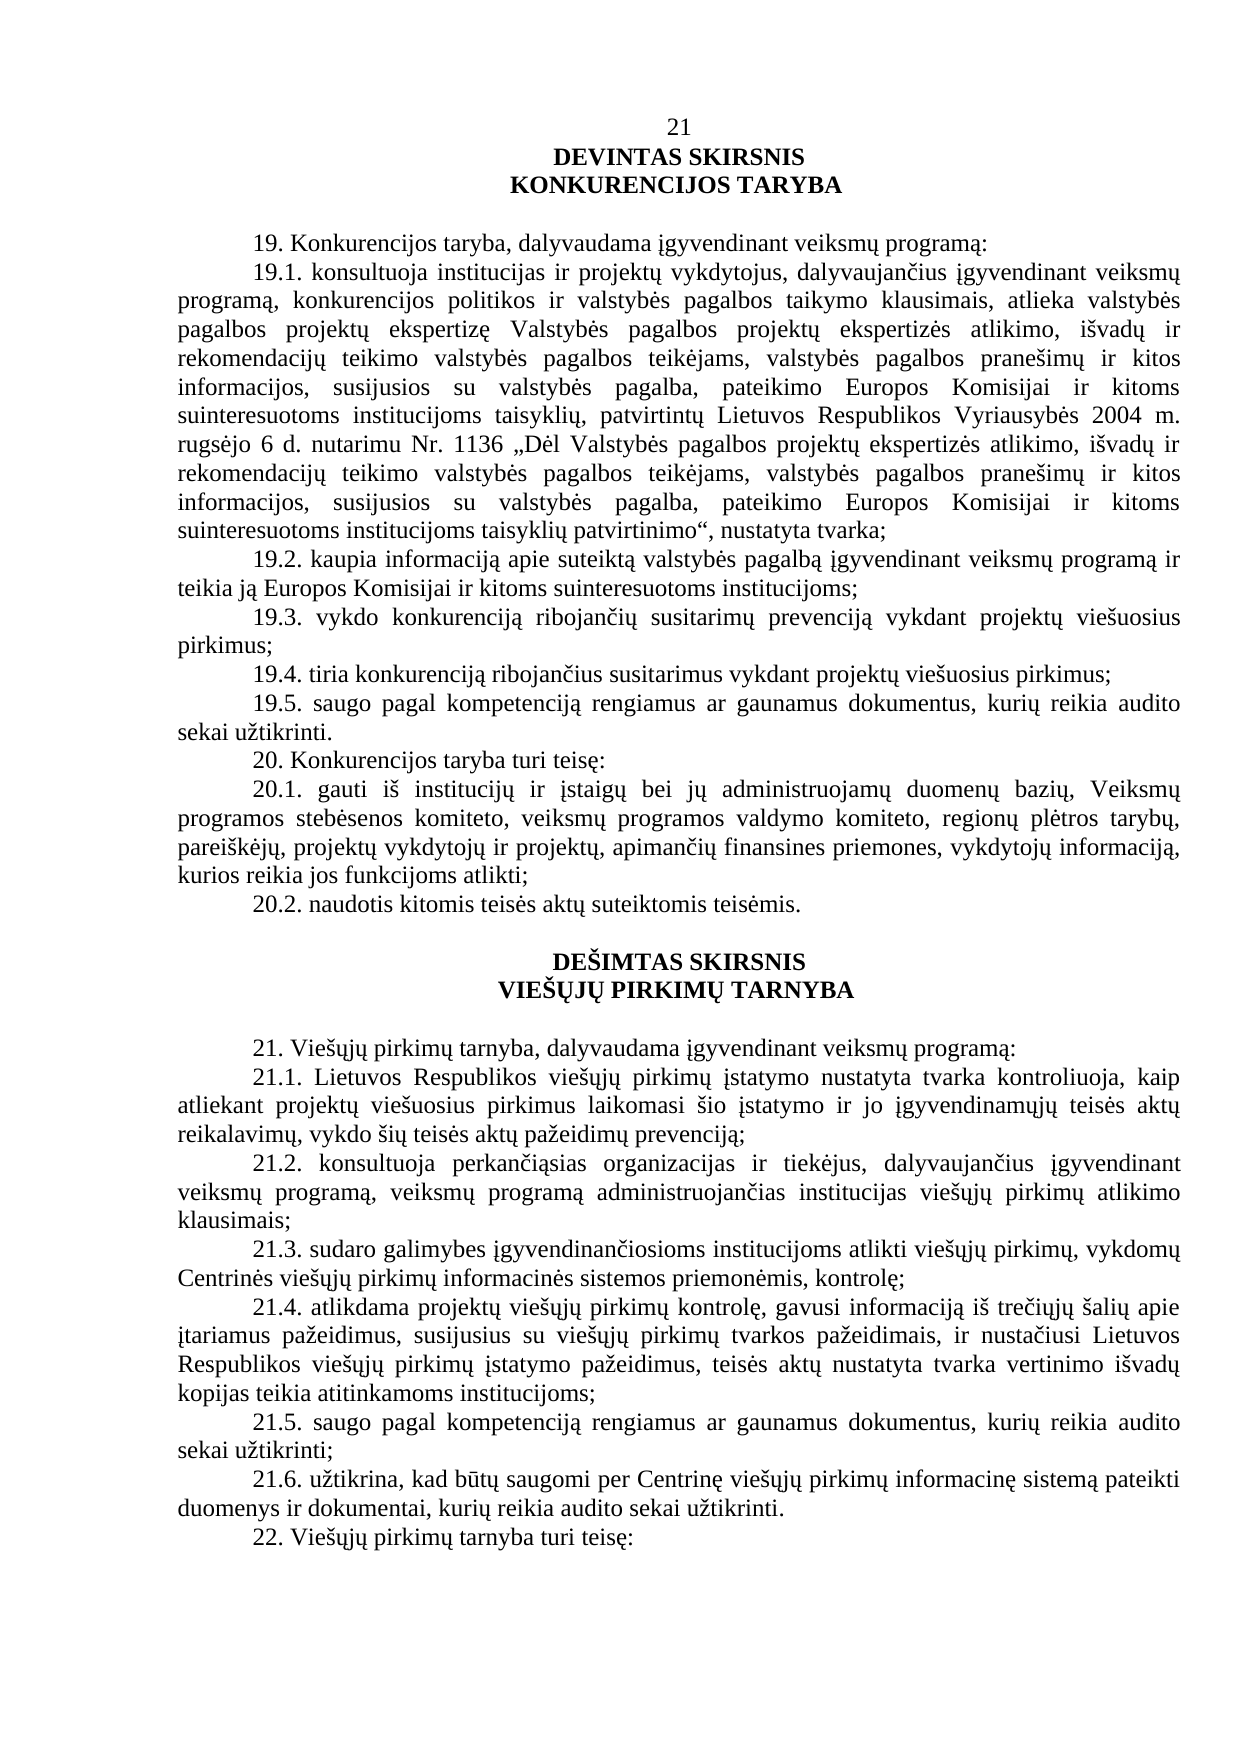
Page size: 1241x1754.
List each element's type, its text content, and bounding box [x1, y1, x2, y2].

text 21.5. saugo pagal kompetenciją rengiamus ar gaunamus dokumentus, kurių reikia audito sekai užtikrinti; [177, 1407, 1181, 1464]
text KONKURENCIJOS TARYBA [177, 171, 1181, 199]
text DEVINTAS SKIRSNIS [177, 142, 1181, 171]
text 19.3. vykdo konkurenciją ribojančių susitarimų prevenciją vykdant projektų viešuosius pirkimus; [177, 602, 1181, 659]
text DEŠIMTAS SKIRSNIS [177, 947, 1181, 976]
text 22. Viešųjų pirkimų tarnyba turi teisę: [177, 1522, 1181, 1551]
text 21.4. atlikdama projektų viešųjų pirkimų kontrolę, gavusi informaciją iš trečiųjų šalių apie įtariamus pažeidimus, susijusius su viešųjų pirkimų tvarkos pažeidimais, ir nustačiusi Lietuvos Respublikos viešųjų pirkimų įstatymo pažeidimus, teisės aktų nustatyta tvarka vertinimo išvadų kopijas teikia atitinkamoms institucijoms; [177, 1292, 1181, 1407]
text 20.1. gauti iš institucijų ir įstaigų bei jų administruojamų duomenų bazių, Veiksmų programos stebėsenos komiteto, veiksmų programos valdymo komiteto, regionų plėtros tarybų, pareiškėjų, projektų vykdytojų ir projektų, apimančių finansines priemones, vykdytojų informaciją, kurios reikia jos funkcijoms atlikti; [177, 774, 1181, 889]
text 20.2. naudotis kitomis teisės aktų suteiktomis teisėmis. [177, 889, 1181, 918]
text 19.1. konsultuoja institucijas ir projektų vykdytojus, dalyvaujančius įgyvendinant veiksmų programą, konkurencijos politikos ir valstybės pagalbos taikymo klausimais, atlieka valstybės pagalbos projektų ekspertizę Valstybės pagalbos projektų ekspertizės atlikimo, išvadų ir rekomendacijų teikimo valstybės pagalbos teikėjams, valstybės pagalbos pranešimų ir kitos informacijos, susijusios su valstybės pagalba, pateikimo Europos Komisijai ir kitoms suinteresuotoms institucijoms taisyklių, patvirtintų Lietuvos Respublikos Vyriausybės 2004 m. rugsėjo 6 d. nutarimu Nr. 1136 „Dėl Valstybės pagalbos projektų ekspertizės atlikimo, išvadų ir rekomendacijų teikimo valstybės pagalbos teikėjams, valstybės pagalbos pranešimų ir kitos informacijos, susijusios su valstybės pagalba, pateikimo Europos Komisijai ir kitoms suinteresuotoms institucijoms taisyklių patvirtinimo“, nustatyta tvarka; [177, 257, 1181, 544]
text 19.2. kaupia informaciją apie suteiktą valstybės pagalbą įgyvendinant veiksmų programą ir teikia ją Europos Komisijai ir kitoms suinteresuotoms institucijoms; [177, 544, 1181, 602]
text 21.6. užtikrina, kad būtų saugomi per Centrinę viešųjų pirkimų informacinę sistemą pateikti duomenys ir dokumentai, kurių reikia audito sekai užtikrinti. [177, 1464, 1181, 1522]
text 21.1. Lietuvos Respublikos viešųjų pirkimų įstatymo nustatyta tvarka kontroliuoja, kaip atliekant projektų viešuosius pirkimus laikomasi šio įstatymo ir jo įgyvendinamųjų teisės aktų reikalavimų, vykdo šių teisės aktų pažeidimų prevenciją; [177, 1062, 1181, 1148]
text 19. Konkurencijos taryba, dalyvaudama įgyvendinant veiksmų programą: [177, 228, 1181, 257]
text 19.4. tiria konkurenciją ribojančius susitarimus vykdant projektų viešuosius pirkimus; [177, 659, 1181, 688]
text 20. Konkurencijos taryba turi teisę: [177, 746, 1181, 774]
text 19.5. saugo pagal kompetenciją rengiamus ar gaunamus dokumentus, kurių reikia audito sekai užtikrinti. [177, 688, 1181, 746]
text VIEŠŲJŲ PIRKIMŲ TARNYBA [177, 976, 1181, 1004]
text 21. Viešųjų pirkimų tarnyba, dalyvaudama įgyvendinant veiksmų programą: [177, 1033, 1181, 1062]
text 21.3. sudaro galimybes įgyvendinančiosioms institucijoms atlikti viešųjų pirkimų, vykdomų Centrinės viešųjų pirkimų informacinės sistemos priemonėmis, kontrolę; [177, 1234, 1181, 1292]
text 21.2. konsultuoja perkančiąsias organizacijas ir tiekėjus, dalyvaujančius įgyvendinant veiksmų programą, veiksmų programą administruojančias institucijas viešųjų pirkimų atlikimo klausimais; [177, 1148, 1181, 1234]
